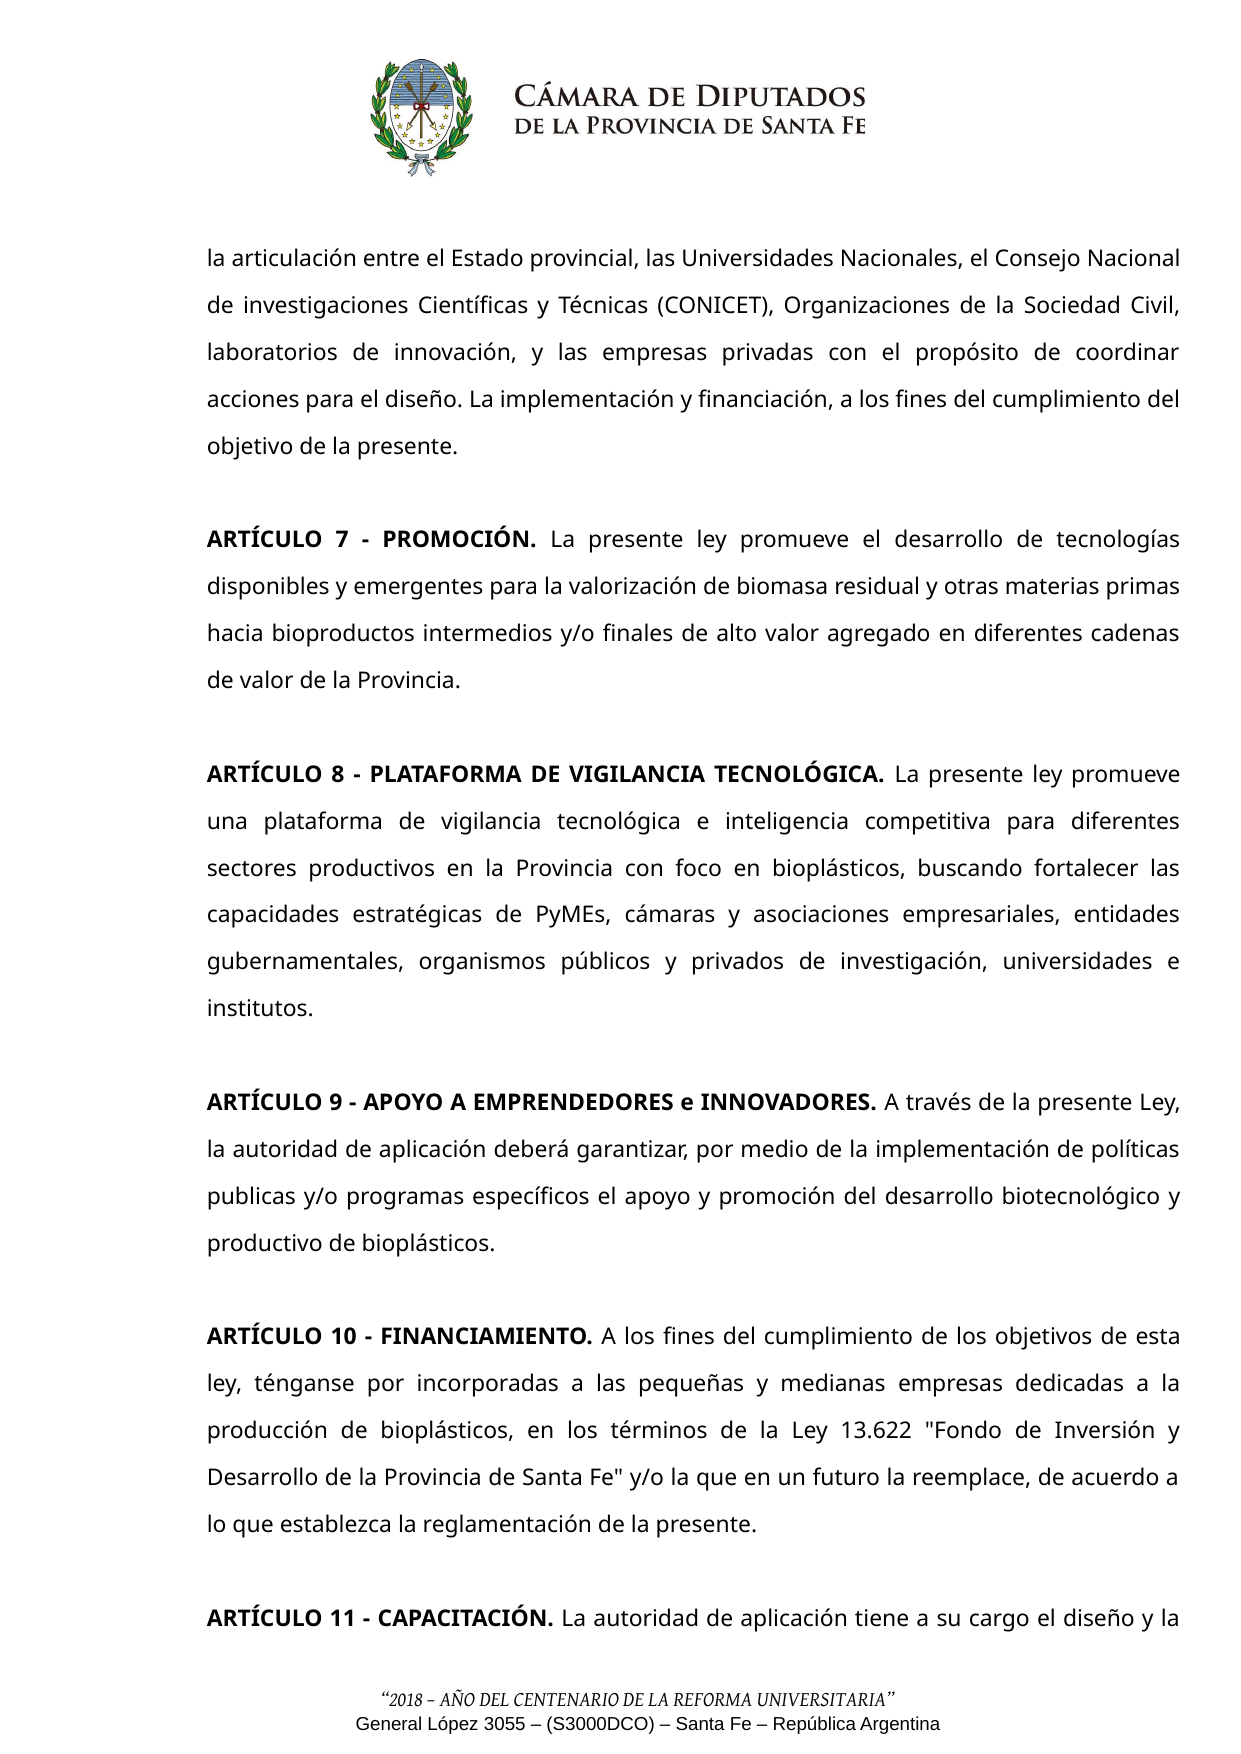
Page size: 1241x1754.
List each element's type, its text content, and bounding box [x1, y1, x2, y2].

text ARTÍCULO 7 - PROMOCIÓN. La presente ley promueve el desarrollo de tecnologías disponibles y emergentes para la valorización de biomasa residual y otras materias primas hacia bioproductos intermedios y/o finales de alto valor agregado en diferentes cadenas de valor de la Provincia. [207, 523, 1181, 695]
text la articulación entre el Estado provincial, las Universidades Nacionales, el Consejo Nacional de investigaciones Científicas y Técnicas (CONICET), Organizaciones de la Sociedad Civil, laboratorios de innovación, y las empresas privadas con el propósito de coordinar acciones para el diseño. La implementación y financiación, a los fines del cumplimiento del objetivo de la presente. [207, 242, 1181, 461]
text ARTÍCULO 11 - CAPACITACIÓN. La autoridad de aplicación tiene a su cargo el diseño y la [207, 1602, 1181, 1633]
text ARTÍCULO 10 - FINANCIAMIENTO. A los fines del cumplimiento de los objetivos de esta ley, ténganse por incorporadas a las pequeñas y medianas empresas dedicadas a la producción de bioplásticos, en los términos de la Ley 13.622 "Fondo de Inversión y Desarrollo de la Provincia de Santa Fe" y/o la que en un futuro la reemplace, de acuerdo a lo que establezca la reglamentación de la presente. [207, 1320, 1181, 1539]
text ARTÍCULO 9 - APOYO A EMPRENDEDORES e INNOVADORES. A través de la presente Ley, la autoridad de aplicación deberá garantizar, por medio de la implementación de políticas publicas y/o programas específicos el apoyo y promoción del desarrollo biotecnológico y productivo de bioplásticos. [207, 1086, 1181, 1258]
picture [370, 59, 866, 181]
text ARTÍCULO 8 - PLATAFORMA DE VIGILANCIA TECNOLÓGICA. La presente ley promueve una plataforma de vigilancia tecnológica e inteligencia competitiva para diferentes sectores productivos en la Provincia con foco en bioplásticos, buscando fortalecer las capacidades estratégicas de PyMEs, cámaras y asociaciones empresariales, entidades gubernamentales, organismos públicos y privados de investigación, universidades e institutos. [207, 758, 1181, 1023]
